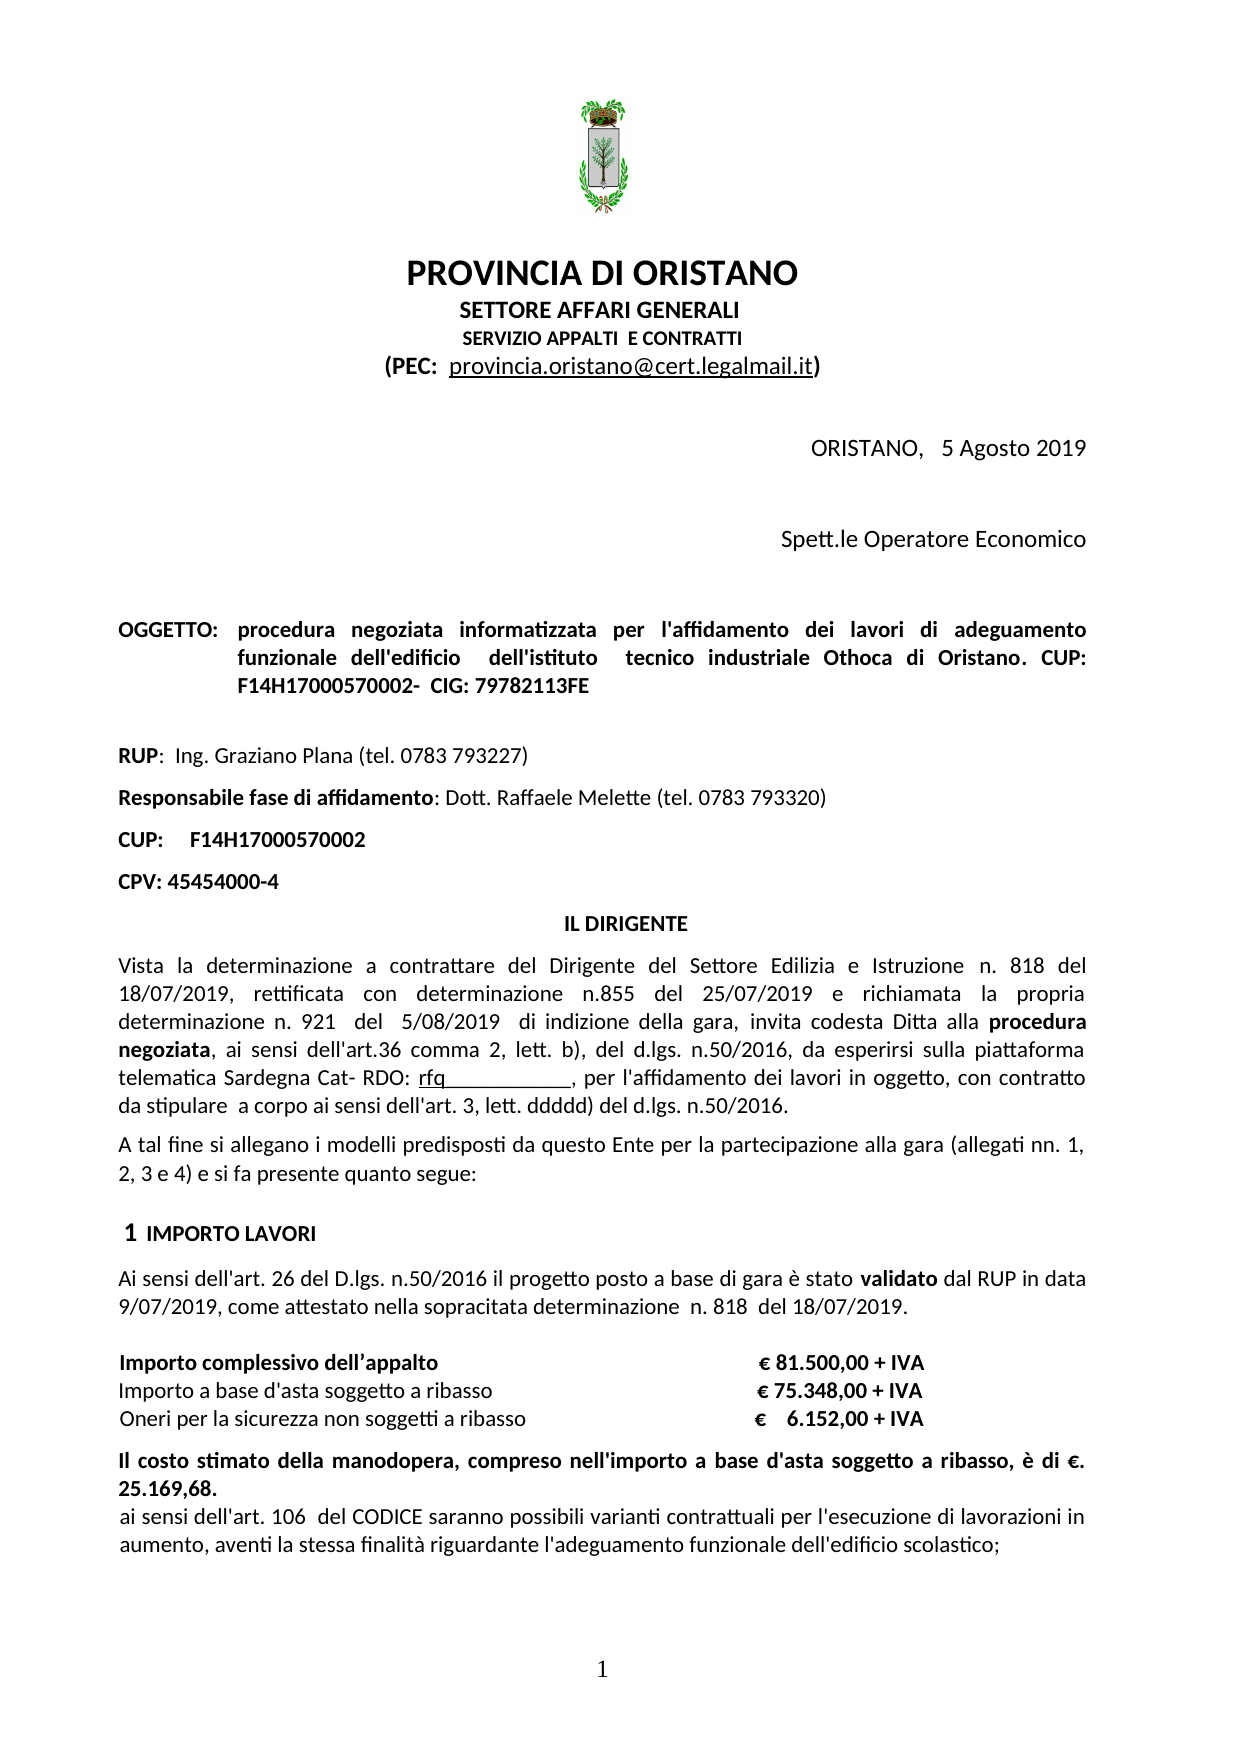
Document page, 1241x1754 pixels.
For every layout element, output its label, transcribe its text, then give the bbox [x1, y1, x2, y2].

text RUP: Ing. Graziano Plana (tel. 0783 793227) [118, 741, 1087, 769]
text (PEC: provincia.oristano@cert.legalmail.it) [118, 350, 1087, 381]
text Ai sensi dell'art. 26 del D.lgs. n.50/2016 il progetto posto a base di gara è stato validato dal RUP in data 9/07/2019, come attestato nella sopracitata determinazione n. 818 del 18/07/2019. [118, 1264, 1087, 1320]
text Importo a base d'asta soggetto a ribasso € 75.348,00 + IVA [118, 1376, 1087, 1404]
picture [575, 97, 632, 219]
text CPV: 45454000-4 [118, 867, 1087, 895]
text IL DIRIGENTE [165, 909, 1087, 937]
text SERVIZIO APPALTI E CONTRATTI [118, 325, 1087, 350]
text CUP: F14H17000570002 [118, 825, 1087, 853]
list IMPORTO LAVORI [117, 1215, 1087, 1248]
text Spett.le Operatore Economico [212, 523, 1087, 554]
text Il costo stimato della manodopera, compreso nell'importo a base d'asta soggetto a ribasso, è di €. 25.169,68. [118, 1446, 1087, 1502]
text SETTORE AFFARI GENERALI [118, 294, 1087, 325]
text ai sensi dell'art. 106 del CODICE saranno possibili varianti contrattuali per l'esecuzione di lavorazioni in aumento, aventi la stessa finalità riguardante l'adeguamento funzionale dell'edificio scolastico; [119, 1502, 1087, 1558]
text A tal fine si allegano i modelli predisposti da questo Ente per la partecipazione alla gara (allegati nn. 1, 2, 3 e 4) e si fa presente quanto segue: [118, 1131, 1087, 1187]
subtitle PROVINCIA DI ORISTANO [118, 248, 1087, 294]
text ORISTANO, 5 Agosto 2019 [118, 432, 1087, 462]
text OGGETTO: procedura negoziata informatizzata per l'affidamento dei lavori di adeguamento funzionale dell'edificio dell'istituto tecnico industriale Othoca di Oristano. CUP: F14H17000570002- CIG: 79782113FE [118, 615, 1087, 699]
text Importo complessivo dell’appalto € 81.500,00 + IVA [119, 1348, 1087, 1376]
text Responsabile fase di affidamento: Dott. Raffaele Melette (tel. 0783 793320) [118, 783, 1087, 811]
text Oneri per la sicurezza non soggetti a ribasso € 6.152,00 + IVA [119, 1404, 1087, 1432]
text Vista la determinazione a contrattare del Dirigente del Settore Edilizia e Istruzione n. 818 del 18/07/2019, rettificata con determinazione n.855 del 25/07/2019 e richiamata la propria determinazione n. 921 del 5/08/2019 di indizione della gara, invita codesta Ditta alla procedura negoziata, ai sensi dell'art.36 comma 2, lett. b), del d.lgs. n.50/2016, da esperirsi sulla piattaforma telematica Sardegna Cat- RDO: rfq___________, per l'affidamento dei lavori in oggetto, con contratto da stipulare a corpo ai sensi dell'art. 3, lett. ddddd) del d.lgs. n.50/2016. [118, 951, 1087, 1119]
